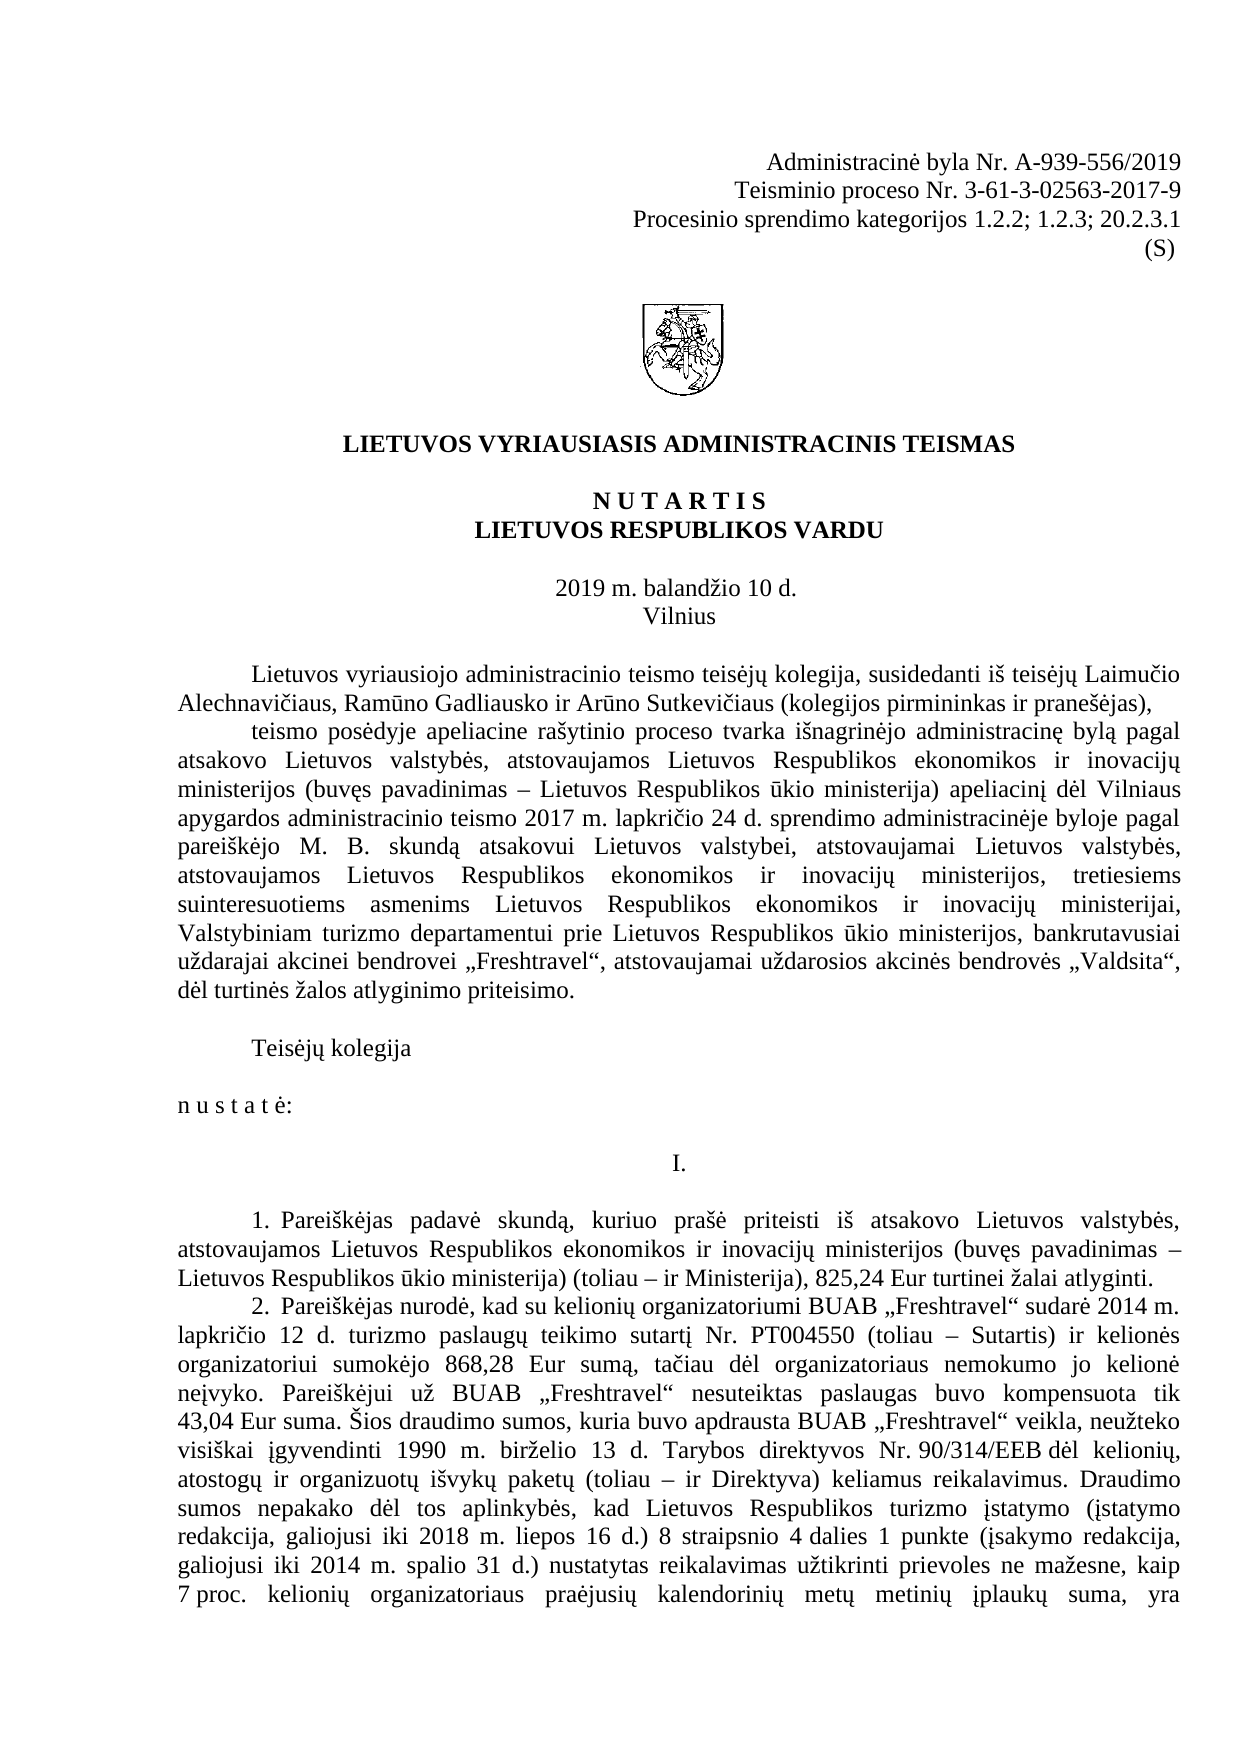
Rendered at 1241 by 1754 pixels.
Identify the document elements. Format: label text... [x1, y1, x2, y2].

text n u s t a t ė: [177, 1090, 1181, 1119]
text teismo posėdyje apeliacine rašytinio proceso tvarka išnagrinėjo administracinę bylą pagal atsakovo Lietuvos valstybės, atstovaujamos Lietuvos Respublikos ekonomikos ir inovacijų ministerijos (buvęs pavadinimas – Lietuvos Respublikos ūkio ministerija) apeliacinį dėl Vilniaus apygardos administracinio teismo 2017 m. lapkričio 24 d. sprendimo administracinėje byloje pagal pareiškėjo M. B. skundą atsakovui Lietuvos valstybei, atstovaujamai Lietuvos valstybės, atstovaujamos Lietuvos Respublikos ekonomikos ir inovacijų ministerijos, tretiesiems suinteresuotiems asmenims Lietuvos Respublikos ekonomikos ir inovacijų ministerijai, Valstybiniam turizmo departamentui prie Lietuvos Respublikos ūkio ministerijos, bankrutavusiai uždarajai akcinei bendrovei „Freshtravel“, atstovaujamai uždarosios akcinės bendrovės „Valdsita“, dėl turtinės žalos atlyginimo priteisimo. [177, 716, 1181, 1004]
text Lietuvos vyriausiojo administracinio teismo teisėjų kolegija, susidedanti iš teisėjų Laimučio Alechnavičiaus, Ramūno Gadliausko ir Arūno Sutkevičiaus (kolegijos pirmininkas ir pranešėjas), [177, 659, 1181, 716]
text Administracinė byla Nr. A-939-556/2019 [177, 147, 1181, 176]
text 2. Pareiškėjas nurodė, kad su kelionių organizatoriumi BUAB „Freshtravel“ sudarė 2014 m. lapkričio 12 d. turizmo paslaugų teikimo sutartį Nr. PT004550 (toliau – Sutartis) ir kelionės organizatoriui sumokėjo 868,28 Eur sumą, tačiau dėl organizatoriaus nemokumo jo kelionė neįvyko. Pareiškėjui už BUAB „Freshtravel“ nesuteiktas paslaugas buvo kompensuota tik 43,04 Eur suma. Šios draudimo sumos, kuria buvo apdrausta BUAB „Freshtravel“ veikla, neužteko visiškai įgyvendinti 1990 m. birželio 13 d. Tarybos direktyvos Nr. 90/314/EEB dėl kelionių, atostogų ir organizuotų išvykų paketų (toliau – ir Direktyva) keliamus reikalavimus. Draudimo sumos nepakako dėl tos aplinkybės, kad Lietuvos Respublikos turizmo įstatymo (įstatymo redakcija, galiojusi iki 2018 m. liepos 16 d.) 8 straipsnio 4 dalies 1 punkte (įsakymo redakcija, galiojusi iki 2014 m. spalio 31 d.) nustatytas reikalavimas užtikrinti prievoles ne mažesne, kaip 7 proc. kelionių organizatoriaus praėjusių kalendorinių metų metinių įplaukų suma, yra [177, 1291, 1181, 1608]
text Teisminio proceso Nr. 3-61-3-02563-2017-9 [726, 176, 1181, 204]
text I. [177, 1148, 1181, 1176]
text N U T A R T I S [177, 486, 1181, 515]
text Procesinio sprendimo kategorijos 1.2.2; 1.2.3; 20.2.3.1 [177, 204, 1181, 233]
text Vilnius [177, 601, 1181, 630]
text LIETUVOS VYRIAUSIASIS ADMINISTRACINIS TEISMAS [177, 429, 1181, 458]
text 1. Pareiškėjas padavė skundą, kuriuo prašė priteisti iš atsakovo Lietuvos valstybės, atstovaujamos Lietuvos Respublikos ekonomikos ir inovacijų ministerijos (buvęs pavadinimas – Lietuvos Respublikos ūkio ministerija) (toliau – ir Ministerija), 825,24 Eur turtinei žalai atlyginti. [177, 1205, 1181, 1291]
text (S) [177, 233, 1181, 262]
text LIETUVOS RESPUBLIKOS VARDU [177, 515, 1181, 544]
text Teisėjų kolegija [177, 1033, 1181, 1061]
text 2019 m. balandžio 10 d. [177, 573, 1181, 601]
